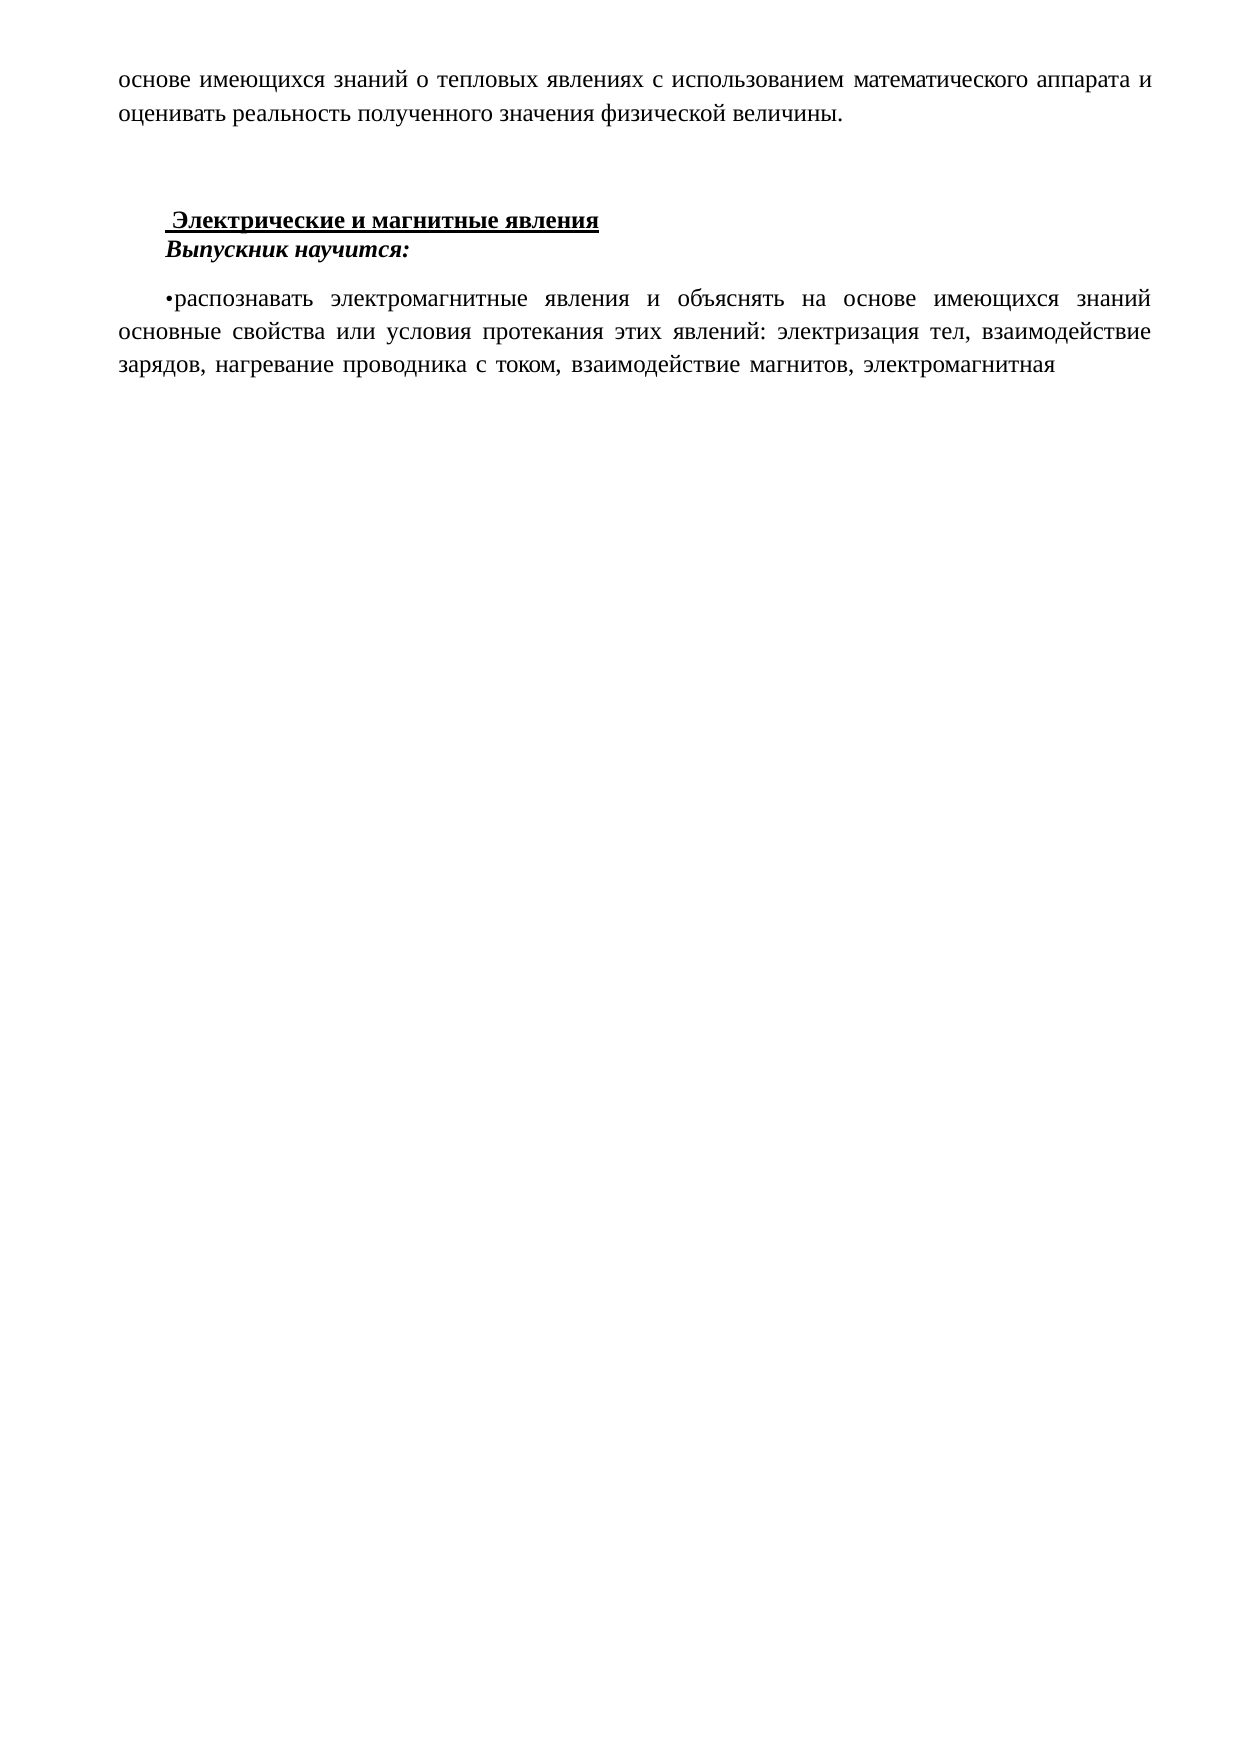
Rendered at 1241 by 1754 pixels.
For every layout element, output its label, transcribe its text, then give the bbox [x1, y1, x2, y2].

list распознавать электромагнитные явления и объяснять на основе имеющихся знаний основные свойства или условия протекания этих явлений: электризация тел, взаимодействие зарядов, нагревание проводника с током, взаимодействие магнитов, электромагнитная [118, 283, 1152, 378]
subtitle Электрические и магнитные явления [165, 205, 1167, 233]
list основе имеющихся знаний о тепловых явлениях с использованием математического аппарата и оценивать реальность полученного значения физической величины. [118, 64, 1152, 126]
subtitle Выпускник научится: [165, 234, 1167, 262]
